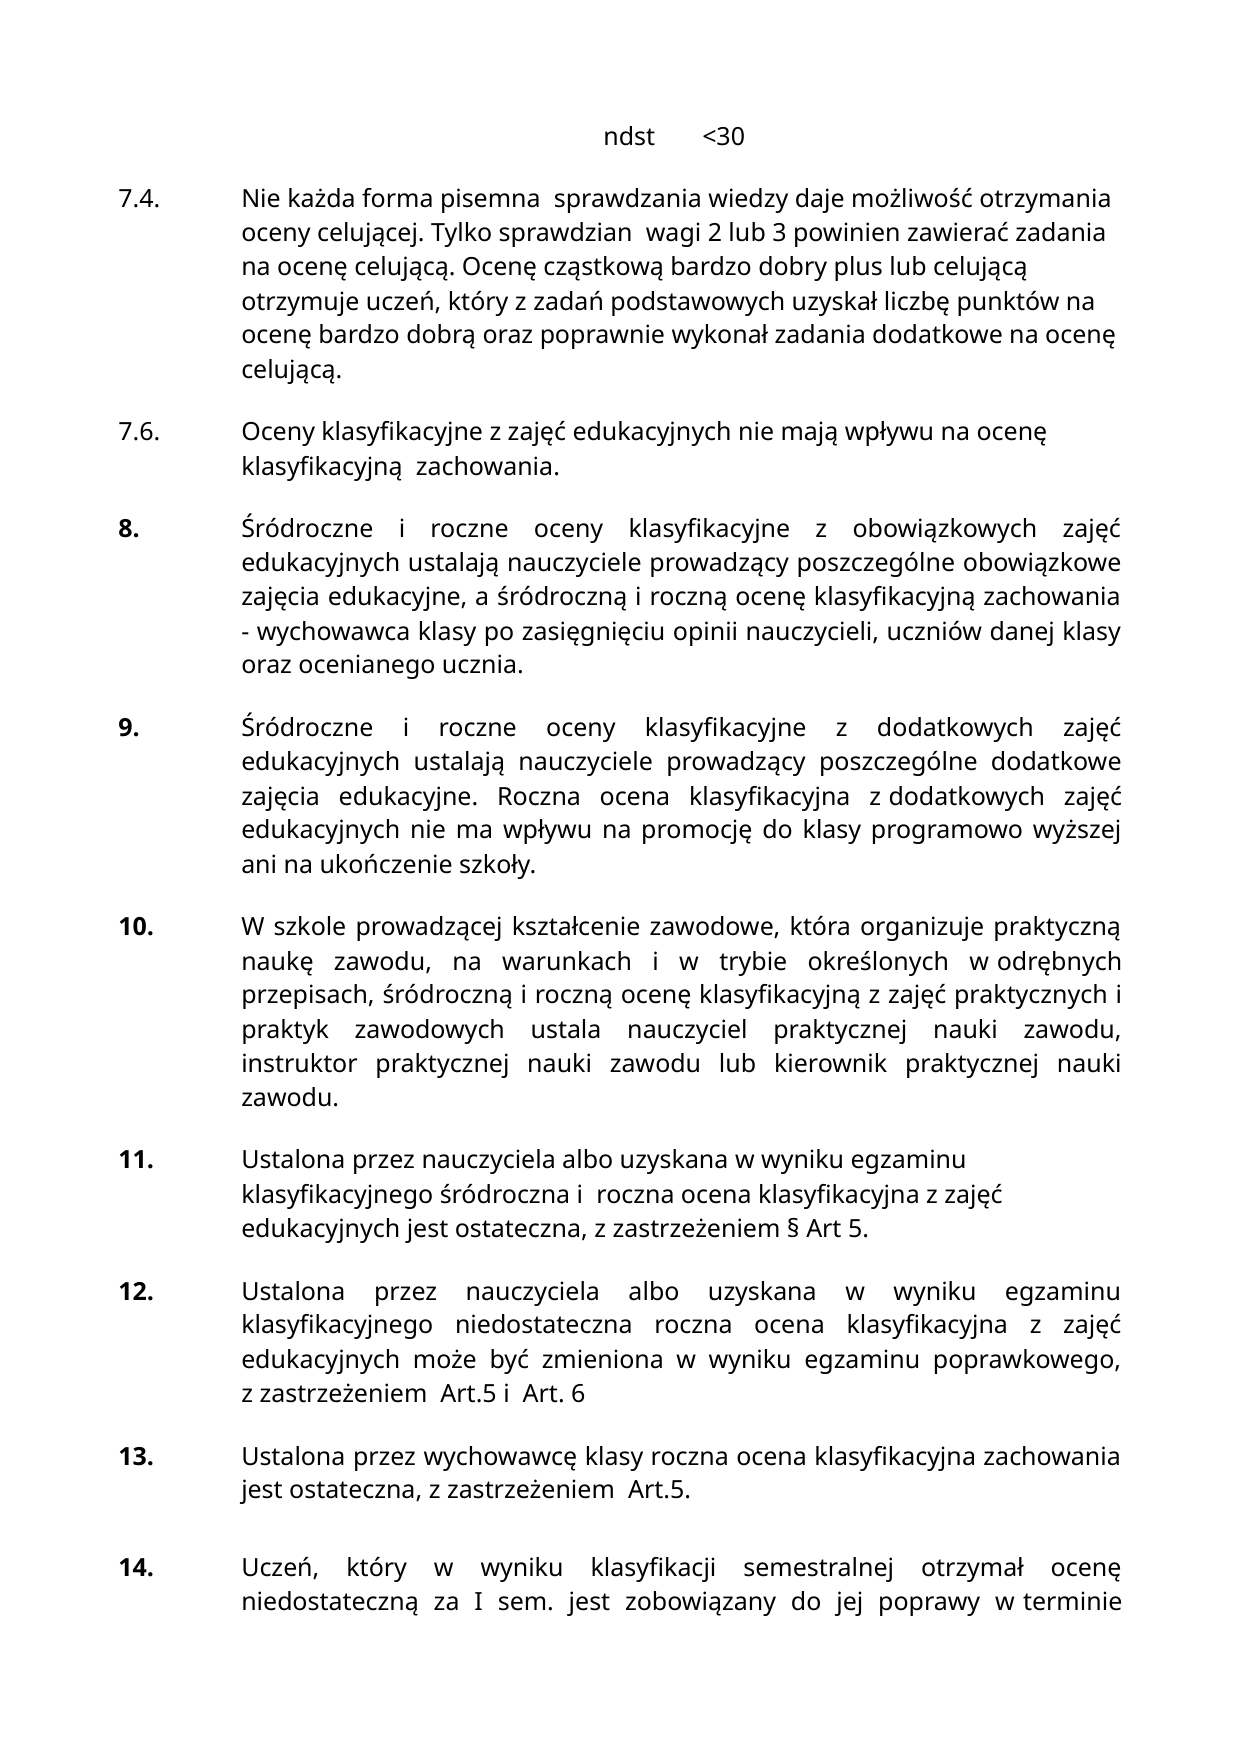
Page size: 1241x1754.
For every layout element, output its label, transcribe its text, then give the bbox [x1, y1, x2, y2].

table_cell [241, 385, 1122, 414]
table_cell [118, 1506, 241, 1549]
table_cell [118, 681, 241, 710]
table_cell 10. [118, 909, 241, 1113]
table_cell Śródroczne i roczne oceny klasyfikacyjne z obowiązkowych zajęć edukacyjnych ustalają nauczyciele prowadzący poszczególne obowiązkowe zajęcia edukacyjne, a śródroczną i roczną ocenę klasyfikacyjną zachowania - wychowawca klasy po zasięgnięciu opinii nauczycieli, uczniów danej klasy oraz ocenianego ucznia. [241, 511, 1122, 681]
table_cell [241, 880, 584, 909]
table_cell [118, 1409, 241, 1438]
table_cell [241, 152, 584, 181]
table_cell [241, 1409, 584, 1438]
table_cell [241, 118, 587, 152]
table_cell [118, 152, 241, 181]
table_cell [584, 681, 1122, 710]
table_cell [241, 1506, 584, 1549]
table_cell [241, 1114, 584, 1142]
table_cell 7.4. [118, 181, 241, 385]
table_cell [241, 681, 584, 710]
table_cell [584, 1506, 1122, 1549]
table_cell 12. [118, 1273, 241, 1409]
table_cell [584, 152, 1122, 181]
table_cell [584, 1409, 1122, 1438]
table_cell [584, 482, 1122, 511]
table_cell ndst [587, 118, 671, 152]
table_cell [118, 1114, 241, 1142]
table_cell [584, 880, 1122, 909]
table_cell Ustalona przez nauczyciela albo uzyskana w wyniku egzaminu klasyfikacyjnego niedostateczna roczna ocena klasyfikacyjna z zajęć edukacyjnych może być zmieniona w wyniku egzaminu poprawkowego, z zastrzeżeniem Art.5 i Art. 6 [241, 1273, 1122, 1409]
table_cell [118, 1244, 241, 1273]
table_cell 13. [118, 1438, 241, 1506]
table_cell [776, 118, 1122, 152]
table_cell [241, 482, 584, 511]
table_cell Oceny klasyfikacyjne z zajęć edukacyjnych nie mają wpływu na ocenę klasyfikacyjną zachowania. [241, 414, 1122, 482]
table_cell [118, 880, 241, 909]
table_cell [241, 1244, 584, 1273]
table_cell [118, 385, 241, 414]
table_cell Ustalona przez nauczyciela albo uzyskana w wyniku egzaminu klasyfikacyjnego śródroczna i roczna ocena klasyfikacyjna z zajęć edukacyjnych jest ostateczna, z zastrzeżeniem § Art 5. [241, 1142, 1122, 1244]
table_cell [584, 1244, 1122, 1273]
table_cell 14. [118, 1550, 241, 1618]
table_cell 7.6. [118, 414, 241, 482]
table_cell [118, 118, 241, 152]
table_cell 8. [118, 511, 241, 681]
table_cell 11. [118, 1142, 241, 1244]
table_cell Nie każda forma pisemna sprawdzania wiedzy daje możliwość otrzymania oceny celującej. Tylko sprawdzian wagi 2 lub 3 powinien zawierać zadania na ocenę celującą. Ocenę cząstkową bardzo dobry plus lub celującą otrzymuje uczeń, który z zadań podstawowych uzyskał liczbę punktów na ocenę bardzo dobrą oraz poprawnie wykonał zadania dodatkowe na ocenę celującą. [241, 181, 1122, 385]
table_cell Uczeń, który w wyniku klasyfikacji semestralnej otrzymał ocenę niedostateczną za I sem. jest zobowiązany do jej poprawy w terminie [241, 1550, 1122, 1618]
table_cell Ustalona przez wychowawcę klasy roczna ocena klasyfikacyjna zachowania jest ostateczna, z zastrzeżeniem Art.5. [241, 1438, 1122, 1506]
table_cell 9. [118, 710, 241, 880]
table_cell Śródroczne i roczne oceny klasyfikacyjne z dodatkowych zajęć edukacyjnych ustalają nauczyciele prowadzący poszczególne dodatkowe zajęcia edukacyjne. Roczna ocena klasyfikacyjna z dodatkowych zajęć edukacyjnych nie ma wpływu na promocję do klasy programowo wyższej ani na ukończenie szkoły. [241, 710, 1122, 880]
table_cell [584, 1114, 1122, 1142]
table_cell [118, 482, 241, 511]
table_cell <30 [671, 118, 776, 152]
table_cell W szkole prowadzącej kształcenie zawodowe, która organizuje praktyczną naukę zawodu, na warunkach i w trybie określonych w odrębnych przepisach, śródroczną i roczną ocenę klasyfikacyjną z zajęć praktycznych i praktyk zawodowych ustala nauczyciel praktycznej nauki zawodu, instruktor praktycznej nauki zawodu lub kierownik praktycznej nauki zawodu. [241, 909, 1122, 1113]
